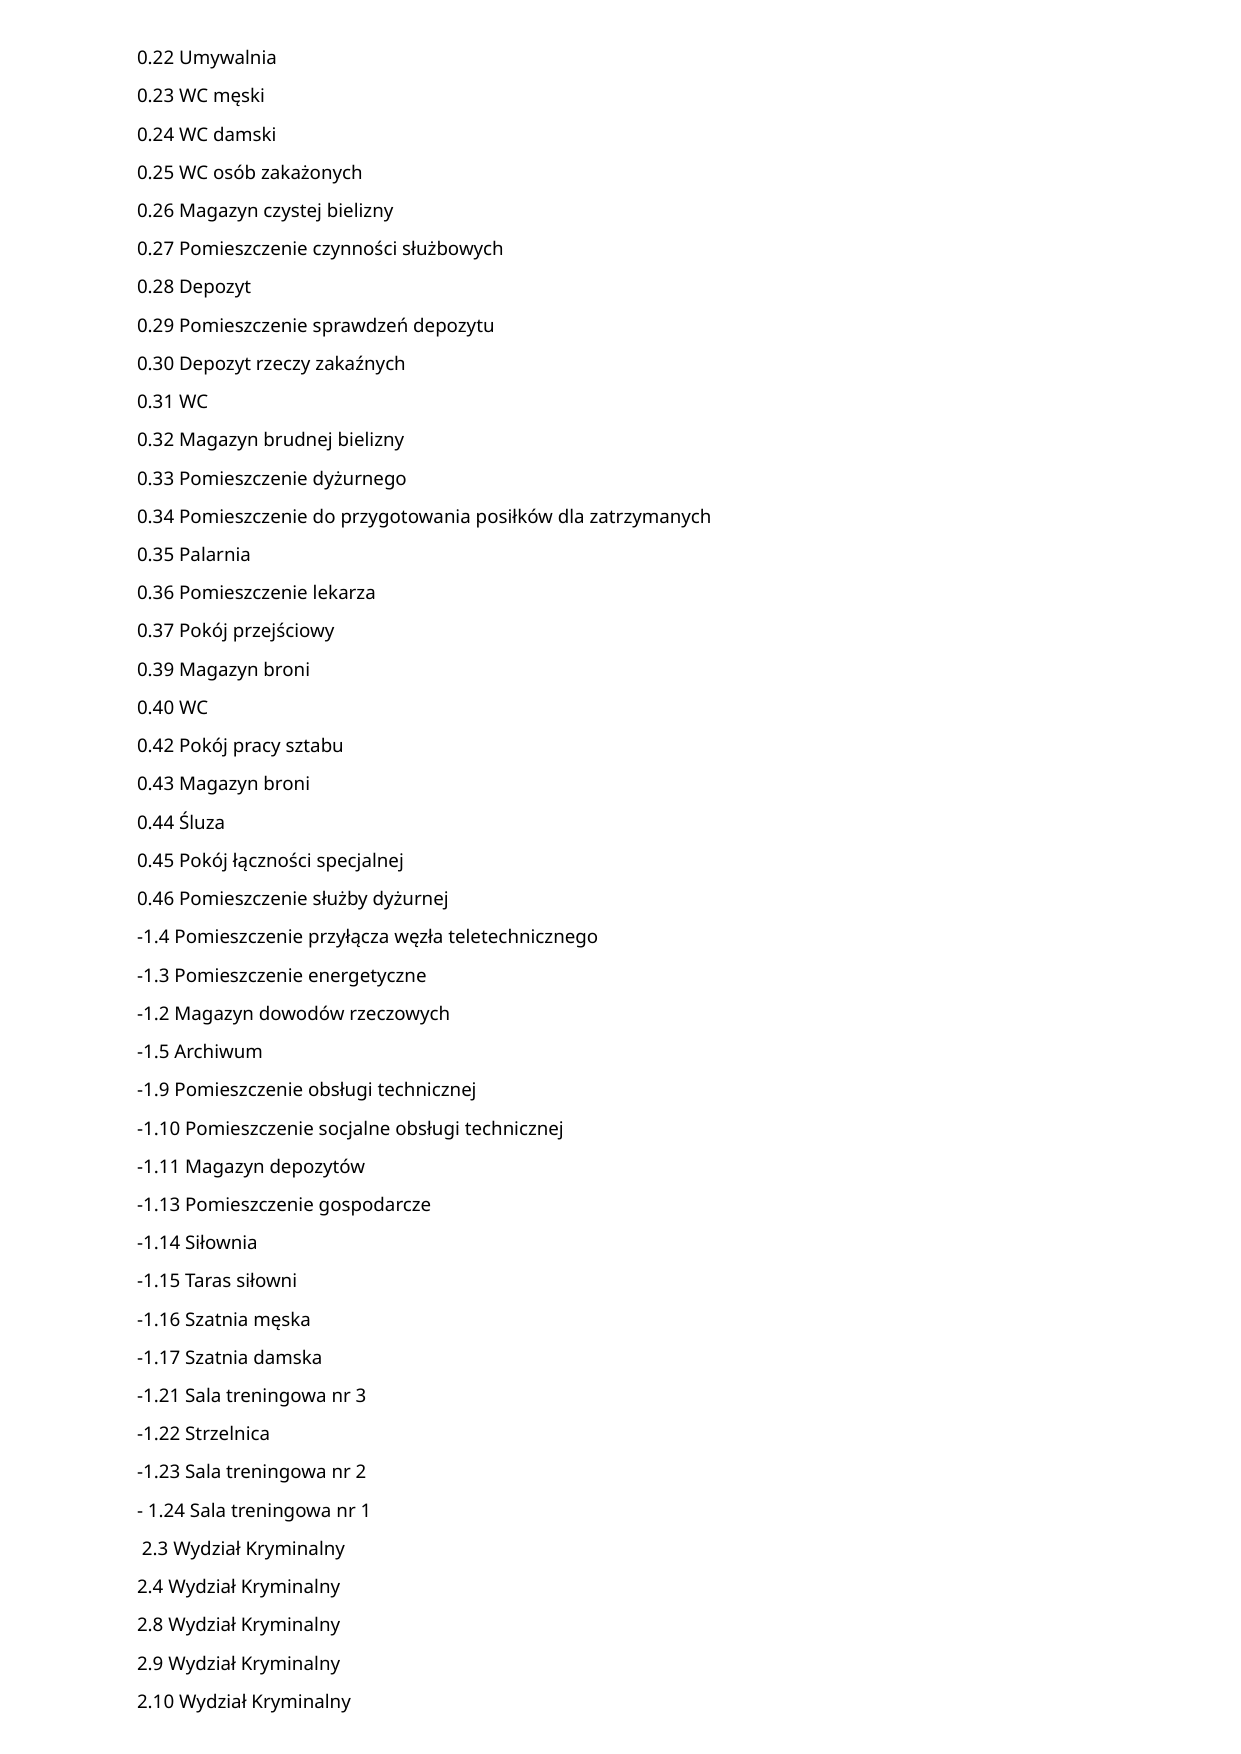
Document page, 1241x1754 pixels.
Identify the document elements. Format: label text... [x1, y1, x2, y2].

text -1.14 Siłownia [137, 1229, 1117, 1255]
text 0.27 Pomieszczenie czynności służbowych [137, 236, 1117, 261]
text 0.46 Pomieszczenie służby dyżurnej [137, 885, 1117, 911]
text -1.11 Magazyn depozytów [137, 1153, 1117, 1178]
text -1.13 Pomieszczenie gospodarcze [137, 1191, 1117, 1217]
text -1.9 Pomieszczenie obsługi technicznej [137, 1077, 1117, 1102]
text 0.30 Depozyt rzeczy zakaźnych [137, 350, 1117, 376]
text 2.4 Wydział Kryminalny [137, 1573, 1117, 1599]
text 0.44 Śluza [137, 809, 1117, 834]
text 0.42 Pokój pracy sztabu [137, 732, 1117, 758]
text 0.40 WC [137, 694, 1117, 720]
text -1.22 Strzelnica [137, 1421, 1117, 1446]
text -1.5 Archiwum [137, 1038, 1117, 1064]
text 0.25 WC osób zakażonych [137, 159, 1117, 184]
text 2.8 Wydział Kryminalny [137, 1612, 1117, 1637]
text 2.9 Wydział Kryminalny [137, 1650, 1117, 1676]
text 0.32 Magazyn brudnej bielizny [137, 427, 1117, 452]
text 0.35 Palarnia [137, 541, 1117, 567]
text -1.3 Pomieszczenie energetyczne [137, 962, 1117, 987]
text -1.23 Sala treningowa nr 2 [137, 1459, 1117, 1484]
text 0.33 Pomieszczenie dyżurnego [137, 465, 1117, 490]
text 0.26 Magazyn czystej bielizny [137, 197, 1117, 223]
text 0.28 Depozyt [137, 274, 1117, 299]
text 0.24 WC damski [137, 121, 1117, 146]
text 0.31 WC [137, 388, 1117, 414]
text 0.45 Pokój łączności specjalnej [137, 847, 1117, 873]
text -1.15 Taras siłowni [137, 1268, 1117, 1293]
text 0.39 Magazyn broni [137, 656, 1117, 682]
text - 1.24 Sala treningowa nr 1 [137, 1497, 1117, 1523]
text 2.3 Wydział Kryminalny [137, 1535, 1117, 1561]
text 0.43 Magazyn broni [137, 771, 1117, 796]
text 0.29 Pomieszczenie sprawdzeń depozytu [137, 312, 1117, 337]
text -1.21 Sala treningowa nr 3 [137, 1382, 1117, 1408]
text 2.10 Wydział Kryminalny [137, 1688, 1117, 1714]
text -1.16 Szatnia męska [137, 1306, 1117, 1331]
text 0.34 Pomieszczenie do przygotowania posiłków dla zatrzymanych [137, 503, 1117, 529]
text 0.37 Pokój przejściowy [137, 618, 1117, 643]
text -1.10 Pomieszczenie socjalne obsługi technicznej [137, 1115, 1117, 1140]
text 0.23 WC męski [137, 83, 1117, 108]
text 0.36 Pomieszczenie lekarza [137, 579, 1117, 605]
text -1.17 Szatnia damska [137, 1344, 1117, 1370]
text -1.2 Magazyn dowodów rzeczowych [137, 1000, 1117, 1026]
text 0.22 Umywalnia [137, 44, 1117, 70]
text -1.4 Pomieszczenie przyłącza węzła teletechnicznego [137, 924, 1117, 949]
